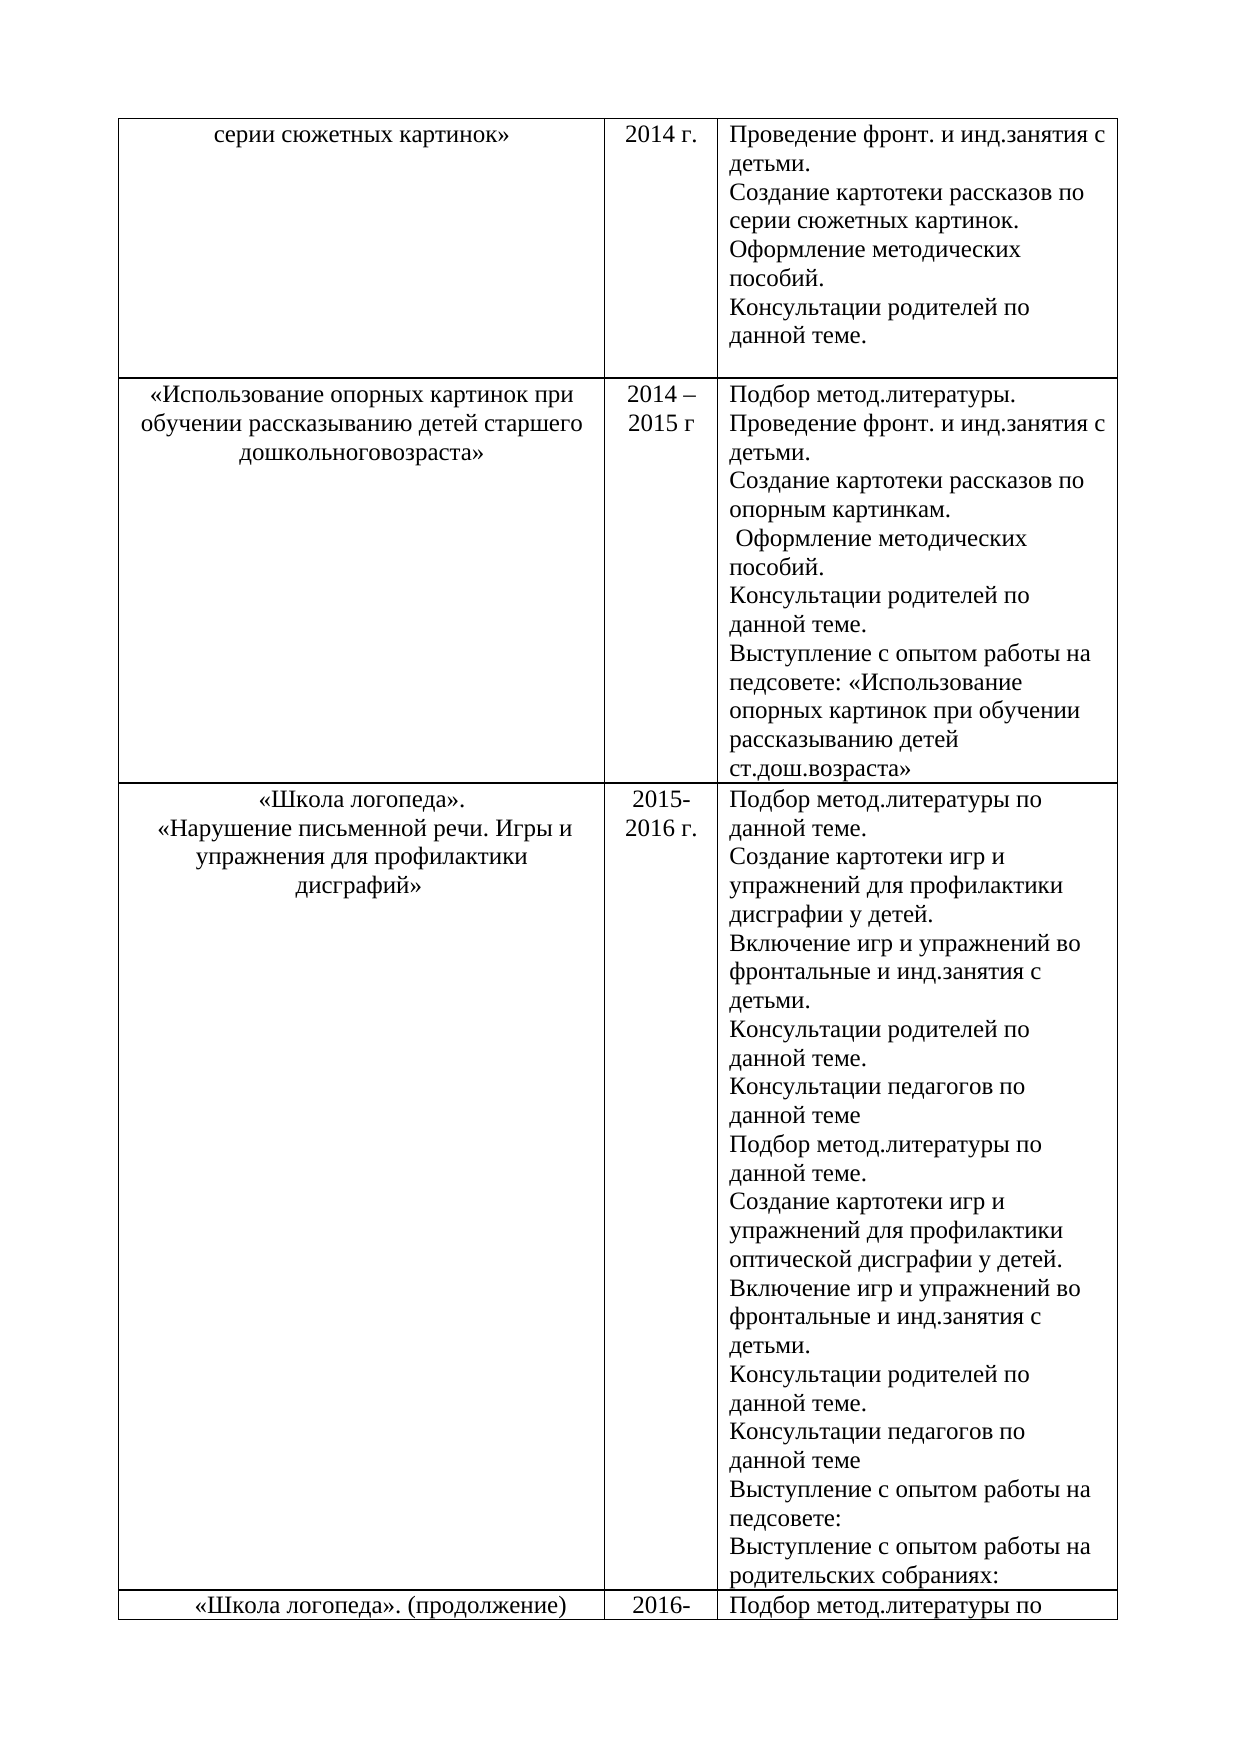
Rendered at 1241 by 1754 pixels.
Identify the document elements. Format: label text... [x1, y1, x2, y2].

table_cell Подбор метод.литературы по [718, 1591, 1117, 1619]
table_cell Проведение фронт. и инд.занятия с детьми. Создание картотеки рассказов по серии сюжетных картинок. Оформление методических пособий. Консультации родителей по данной теме. [718, 119, 1117, 377]
table_cell Подбор метод.литературы. Проведение фронт. и инд.занятия с детьми. Создание картотеки рассказов по опорным картинкам. Оформление методических пособий. Консультации родителей по данной теме. Выступление с опытом работы на педсовете: «Использование опорных картинок при обучении рассказыванию детей ст.дош.возраста» [718, 379, 1117, 782]
table_cell «Использование опорных картинок при обучении рассказыванию детей старшего дошкольноговозраста» [119, 379, 604, 782]
table_cell «Школа логопеда». (продолжение) [119, 1591, 604, 1619]
table_cell серии сюжетных картинок» [119, 119, 604, 377]
table_cell «Школа логопеда». «Нарушение письменной речи. Игры и упражнения для профилактики дисграфий» [119, 784, 604, 1589]
table_cell 2014 г. [605, 119, 717, 377]
table_cell 2014 – 2015 г [605, 379, 717, 782]
table_cell 2016- [605, 1591, 717, 1619]
table_cell Подбор метод.литературы по данной теме. Создание картотеки игр и упражнений для профилактики дисграфии у детей. Включение игр и упражнений во фронтальные и инд.занятия с детьми. Консультации родителей по данной теме. Консультации педагогов по данной теме Подбор метод.литературы по данной теме. Создание картотеки игр и упражнений для профилактики оптической дисграфии у детей. Включение игр и упражнений во фронтальные и инд.занятия с детьми. Консультации родителей по данной теме. Консультации педагогов по данной теме Выступление с опытом работы на педсовете: Выступление с опытом работы на родительских собраниях: [718, 784, 1117, 1589]
table_cell 2015-2016 г. [605, 784, 717, 1589]
